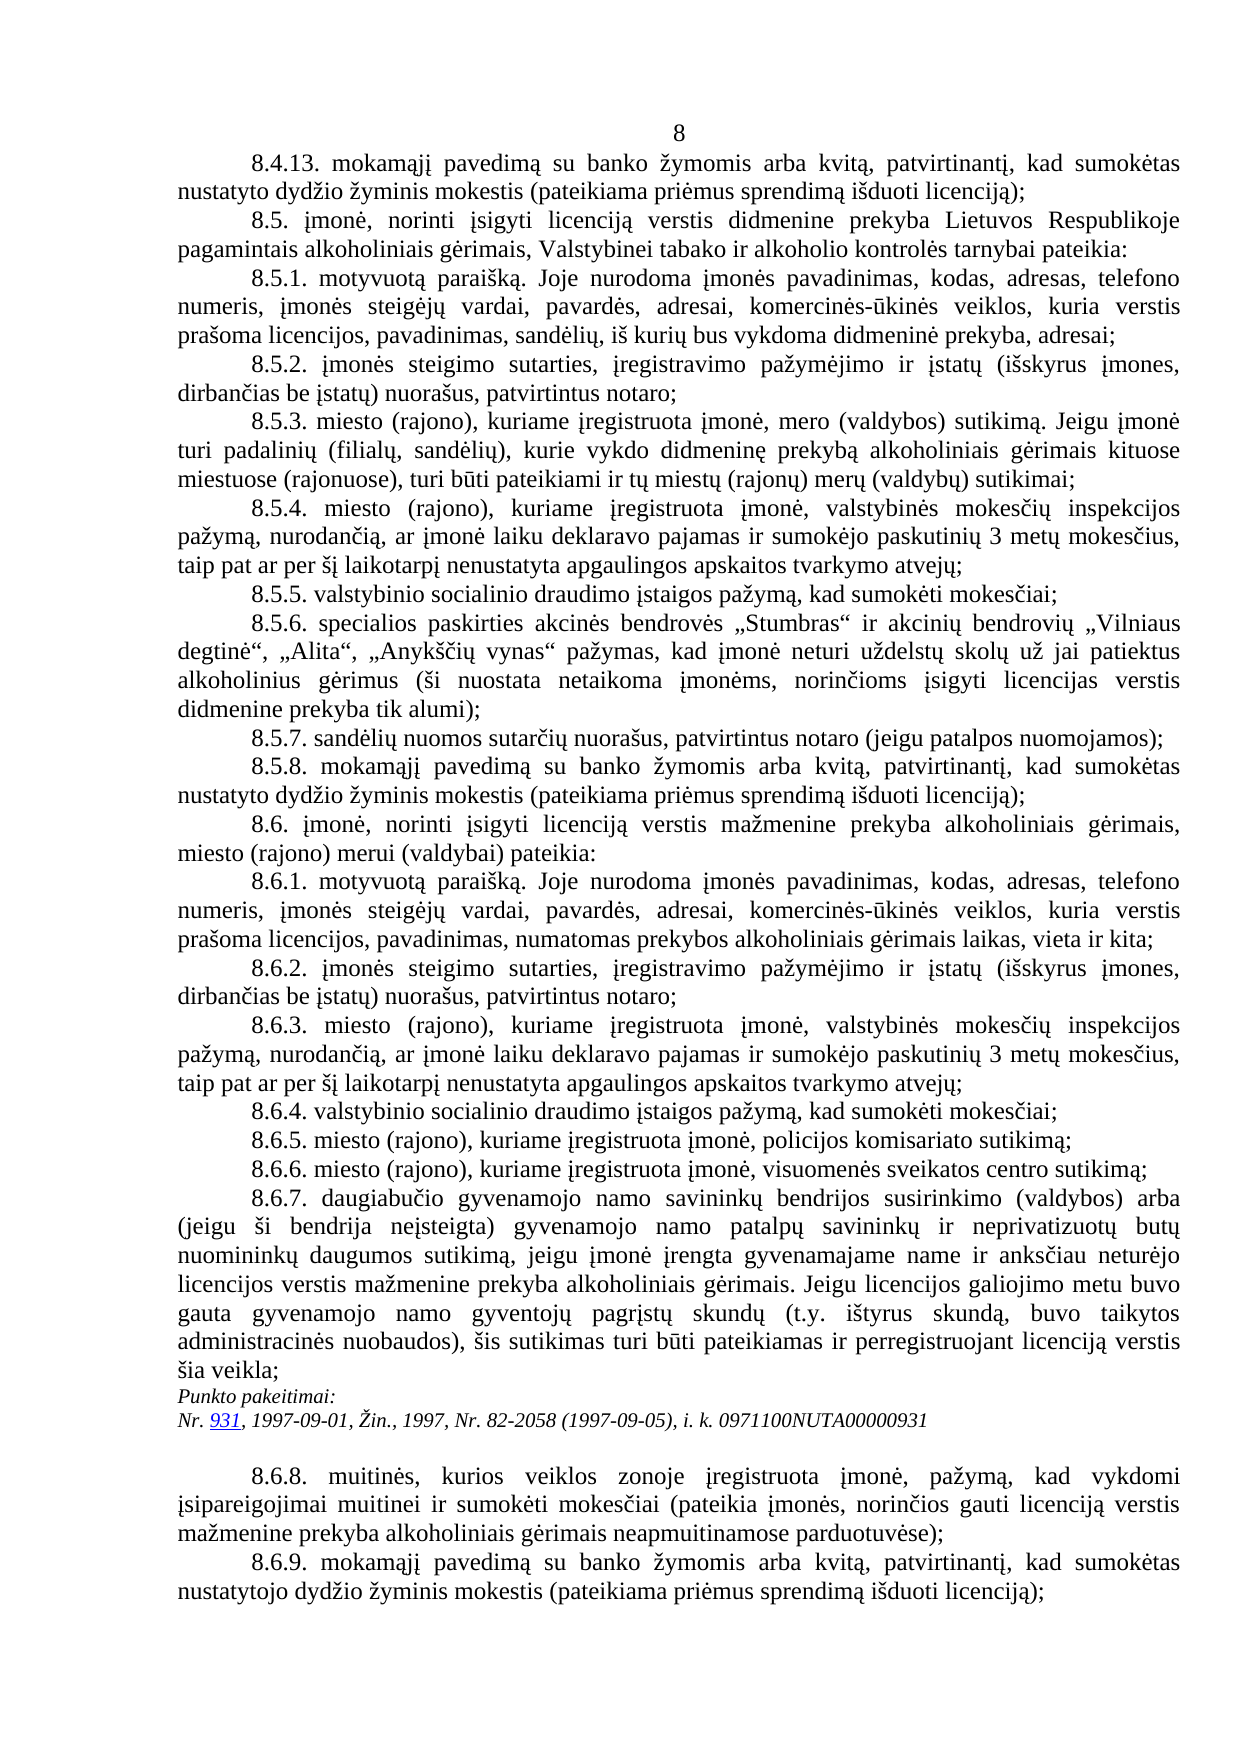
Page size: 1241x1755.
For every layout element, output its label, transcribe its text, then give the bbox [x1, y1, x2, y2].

text 8.5.5. valstybinio socialinio draudimo įstaigos pažymą, kad sumokėti mokesčiai; [177, 579, 1181, 608]
text 8.5.7. sandėlių nuomos sutarčių nuorašus, patvirtintus notaro (jeigu patalpos nuomojamos); [177, 723, 1181, 751]
text 8.6. įmonė, norinti įsigyti licenciją verstis mažmenine prekyba alkoholiniais gėrimais, miesto (rajono) merui (valdybai) pateikia: [177, 809, 1181, 866]
text 8.5.2. įmonės steigimo sutarties, įregistravimo pažymėjimo ir įstatų (išskyrus įmones, dirbančias be įstatų) nuorašus, patvirtintus notaro; [177, 349, 1181, 406]
text 8.4.13. mokamąjį pavedimą su banko žymomis arba kvitą, patvirtinantį, kad sumokėtas nustatyto dydžio žyminis mokestis (pateikiama priėmus sprendimą išduoti licenciją); [177, 148, 1181, 205]
text 8.5.3. miesto (rajono), kuriame įregistruota įmonė, mero (valdybos) sutikimą. Jeigu įmonė turi padalinių (filialų, sandėlių), kurie vykdo didmeninę prekybą alkoholiniais gėrimais kituose miestuose (rajonuose), turi būti pateikiami ir tų miestų (rajonų) merų (valdybų) sutikimai; [177, 406, 1181, 493]
text 8.6.2. įmonės steigimo sutarties, įregistravimo pažymėjimo ir įstatų (išskyrus įmones, dirbančias be įstatų) nuorašus, patvirtintus notaro; [177, 953, 1181, 1010]
text 8.5.6. specialios paskirties akcinės bendrovės „Stumbras“ ir akcinių bendrovių „Vilniaus degtinė“, „Alita“, „Anykščių vynas“ pažymas, kad įmonė neturi uždelstų skolų už jai patiektus alkoholinius gėrimus (ši nuostata netaikoma įmonėms, norinčioms įsigyti licencijas verstis didmenine prekyba tik alumi); [177, 608, 1181, 723]
text 8.5.4. miesto (rajono), kuriame įregistruota įmonė, valstybinės mokesčių inspekcijos pažymą, nurodančią, ar įmonė laiku deklaravo pajamas ir sumokėjo paskutinių 3 metų mokesčius, taip pat ar per šį laikotarpį nenustatyta apgaulingos apskaitos tvarkymo atvejų; [177, 493, 1181, 579]
text Punkto pakeitimai: [177, 1384, 1181, 1408]
text 8.6.1. motyvuotą paraišką. Joje nurodoma įmonės pavadinimas, kodas, adresas, telefono numeris, įmonės steigėjų vardai, pavardės, adresai, komercinės-ūkinės veiklos, kuria verstis prašoma licencijos, pavadinimas, numatomas prekybos alkoholiniais gėrimais laikas, vieta ir kita; [177, 866, 1181, 953]
text 8.6.3. miesto (rajono), kuriame įregistruota įmonė, valstybinės mokesčių inspekcijos pažymą, nurodančią, ar įmonė laiku deklaravo pajamas ir sumokėjo paskutinių 3 metų mokesčius, taip pat ar per šį laikotarpį nenustatyta apgaulingos apskaitos tvarkymo atvejų; [177, 1010, 1181, 1096]
text 8.5.1. motyvuotą paraišką. Joje nurodoma įmonės pavadinimas, kodas, adresas, telefono numeris, įmonės steigėjų vardai, pavardės, adresai, komercinės-ūkinės veiklos, kuria verstis prašoma licencijos, pavadinimas, sandėlių, iš kurių bus vykdoma didmeninė prekyba, adresai; [177, 263, 1181, 349]
text 8.6.7. daugiabučio gyvenamojo namo savininkų bendrijos susirinkimo (valdybos) arba (jeigu ši bendrija neįsteigta) gyvenamojo namo patalpų savininkų ir neprivatizuotų butų nuomininkų daugumos sutikimą, jeigu įmonė įrengta gyvenamajame name ir anksčiau neturėjo licencijos verstis mažmenine prekyba alkoholiniais gėrimais. Jeigu licencijos galiojimo metu buvo gauta gyvenamojo namo gyventojų pagrįstų skundų (t.y. ištyrus skundą, buvo taikytos administracinės nuobaudos), šis sutikimas turi būti pateikiamas ir perregistruojant licenciją verstis šia veikla; [177, 1183, 1181, 1384]
text 8.5. įmonė, norinti įsigyti licenciją verstis didmenine prekyba Lietuvos Respublikoje pagamintais alkoholiniais gėrimais, Valstybinei tabako ir alkoholio kontrolės tarnybai pateikia: [177, 205, 1181, 263]
text 8.6.6. miesto (rajono), kuriame įregistruota įmonė, visuomenės sveikatos centro sutikimą; [177, 1154, 1181, 1183]
text 8.6.5. miesto (rajono), kuriame įregistruota įmonė, policijos komisariato sutikimą; [177, 1125, 1181, 1154]
text 8.5.8. mokamąjį pavedimą su banko žymomis arba kvitą, patvirtinantį, kad sumokėtas nustatyto dydžio žyminis mokestis (pateikiama priėmus sprendimą išduoti licenciją); [177, 751, 1181, 809]
text 8.6.8. muitinės, kurios veiklos zonoje įregistruota įmonė, pažymą, kad vykdomi įsipareigojimai muitinei ir sumokėti mokesčiai (pateikia įmonės, norinčios gauti licenciją verstis mažmenine prekyba alkoholiniais gėrimais neapmuitinamose parduotuvėse); [177, 1461, 1181, 1547]
text 8.6.9. mokamąjį pavedimą su banko žymomis arba kvitą, patvirtinantį, kad sumokėtas nustatytojo dydžio žyminis mokestis (pateikiama priėmus sprendimą išduoti licenciją); [177, 1547, 1181, 1604]
text 8.6.4. valstybinio socialinio draudimo įstaigos pažymą, kad sumokėti mokesčiai; [177, 1096, 1181, 1125]
text Nr. 931, 1997-09-01, Žin., 1997, Nr. 82-2058 (1997-09-05), i. k. 0971100NUTA00000931 [177, 1408, 1181, 1432]
